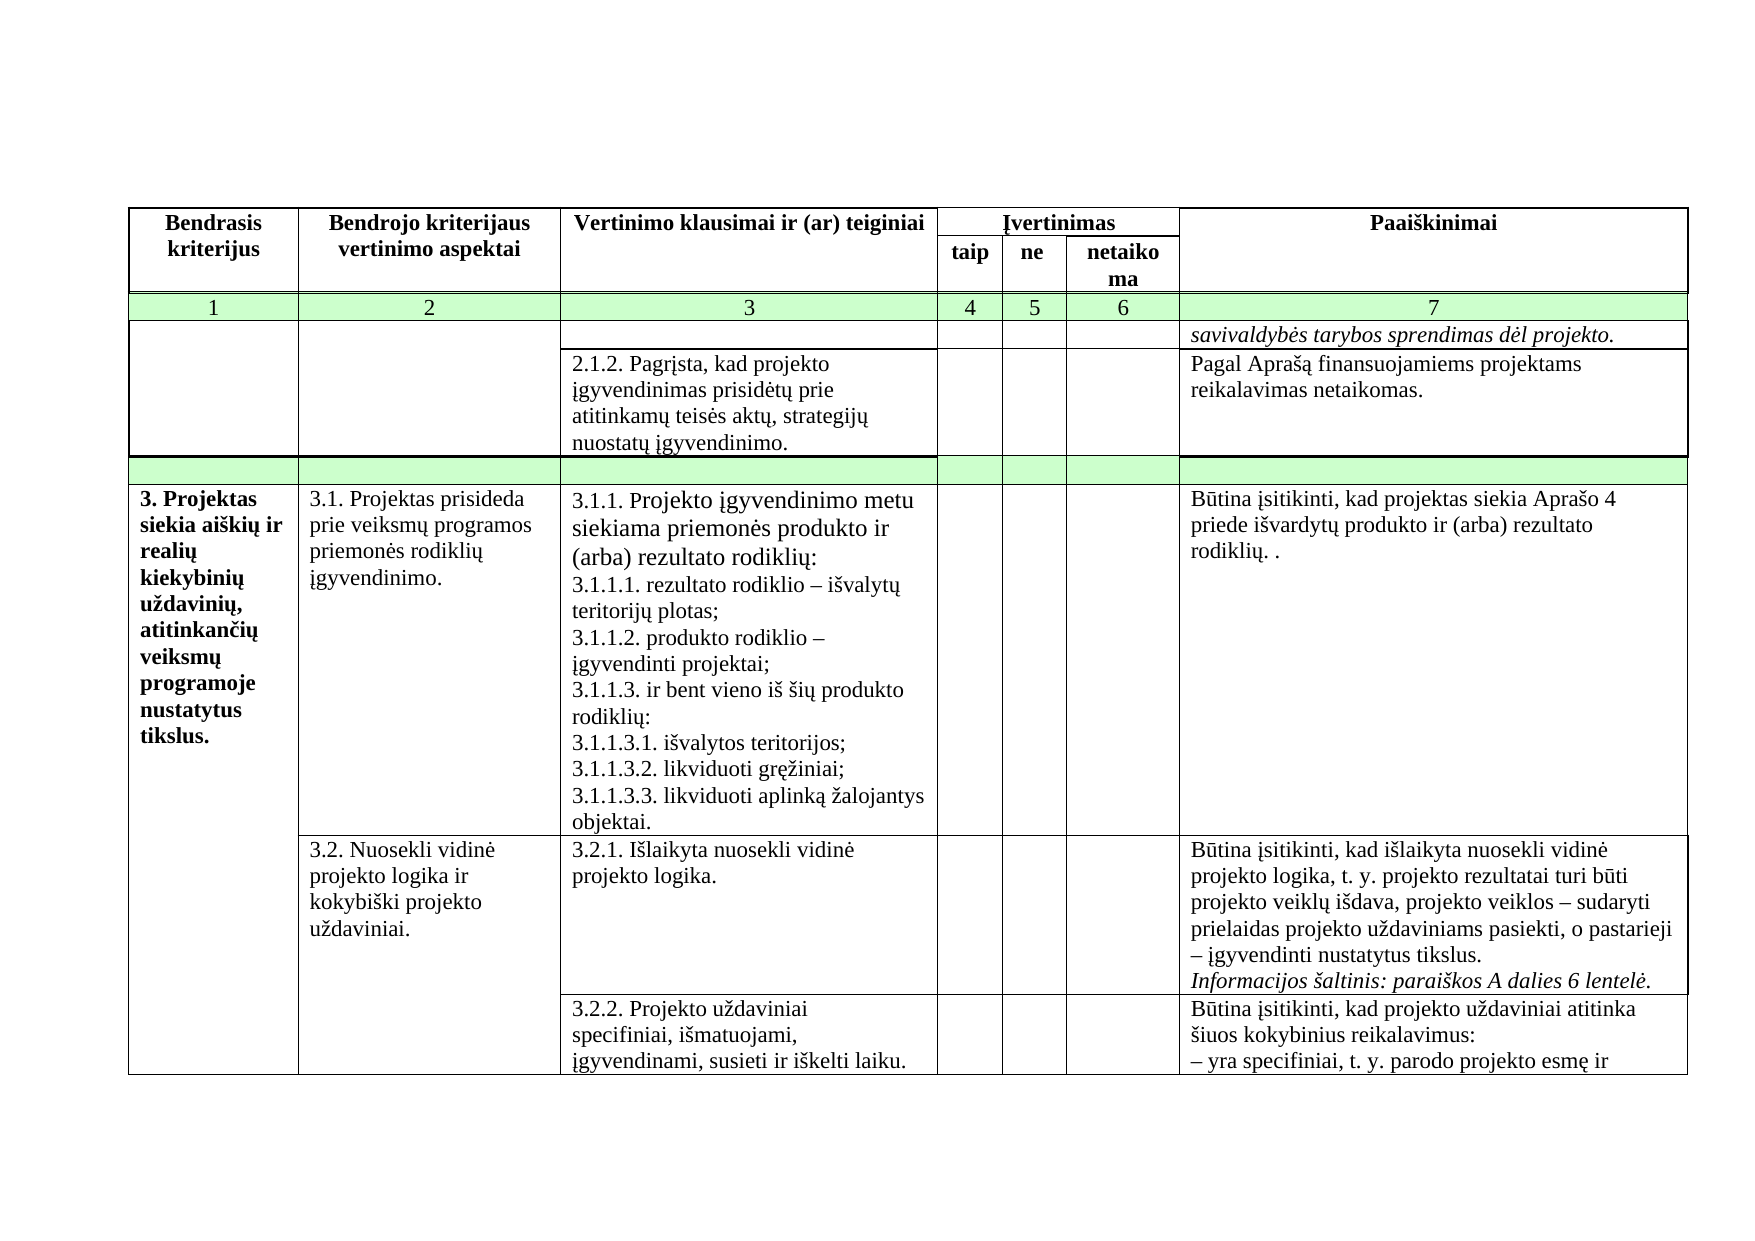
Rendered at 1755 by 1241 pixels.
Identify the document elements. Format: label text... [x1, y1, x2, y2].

table_cell [1067, 836, 1179, 994]
table_cell 3 [561, 294, 937, 320]
table_cell 3.1. Projektas prisideda prie veiksmų programos priemonės rodiklių įgyvendinimo. [299, 485, 560, 834]
table_cell [1180, 458, 1687, 484]
table_cell [1067, 349, 1179, 455]
table_cell [938, 836, 1002, 994]
table_cell [1003, 995, 1066, 1074]
table_cell [299, 321, 560, 455]
table_cell [938, 456, 1002, 484]
table_cell [1067, 485, 1179, 834]
table_cell 3.2. Nuosekli vidinė projekto logika ir kokybiški projekto uždaviniai. [299, 836, 560, 1074]
table_cell 4 [938, 294, 1002, 320]
table_cell 5 [1003, 294, 1066, 320]
table_cell savivaldybės tarybos sprendimas dėl projekto. [1180, 321, 1687, 348]
table_cell 2.1.2. Pagrįsta, kad projekto įgyvendinimas prisidėtų prie atitinkamų teisės aktų, strategijų nuostatų įgyvendinimo. [561, 350, 937, 455]
table_cell 2 [299, 294, 560, 320]
table_cell Būtina įsitikinti, kad projektas siekia Aprašo 4 priede išvardytų produkto ir (arba) rezultato rodiklių. . [1180, 485, 1687, 834]
table_cell [130, 321, 298, 455]
table_cell [1003, 321, 1066, 348]
table_header Paaiškinimai [1180, 209, 1687, 291]
table_cell [129, 458, 298, 484]
table_cell taip [938, 236, 1002, 291]
table_cell [1003, 836, 1066, 994]
table_cell netaikoma [1067, 237, 1179, 291]
table_cell ne [1003, 236, 1066, 291]
table_cell [1067, 321, 1179, 348]
table_header Bendrojo kriterijaus vertinimo aspektai [299, 209, 560, 291]
table_cell [1067, 456, 1179, 484]
table_cell [299, 458, 560, 484]
table_cell Būtina įsitikinti, kad projekto uždaviniai atitinka šiuos kokybinius reikalavimus: – yra specifiniai, t. y. parodo projekto esmę ir [1180, 995, 1687, 1074]
table_cell [1003, 485, 1066, 834]
table_cell 3. Projektas siekia aiškių ir realių kiekybinių uždavinių, atitinkančių veiksmų programoje nustatytus tikslus. [129, 485, 298, 1074]
table_cell Būtina įsitikinti, kad išlaikyta nuosekli vidinė projekto logika, t. y. projekto rezultatai turi būti projekto veiklų išdava, projekto veiklos – sudaryti prielaidas projekto uždaviniams pasiekti, o pastarieji – įgyvendinti nustatytus tikslus. Informacijos šaltinis: paraiškos A dalies 6 lentelė. [1180, 836, 1687, 994]
table_cell [1003, 349, 1066, 455]
table_cell 3.2.1. Išlaikyta nuosekli vidinė projekto logika. [561, 836, 937, 994]
table_cell 7 [1180, 294, 1687, 320]
table_cell [938, 485, 1002, 834]
table_cell [938, 321, 1002, 348]
table_cell 3.1.1. Projekto įgyvendinimo metu siekiama priemonės produkto ir (arba) rezultato rodiklių: 3.1.1.1. rezultato rodiklio – išvalytų teritorijų plotas; 3.1.1.2. produkto rodiklio – įgyvendinti projektai; 3.1.1.3. ir bent vieno iš šių produkto rodiklių: 3.1.1.3.1. išvalytos teritorijos; 3.1.1.3.2. likviduoti gręžiniai; 3.1.1.3.3. likviduoti aplinką žalojantys objektai. [561, 485, 937, 834]
table_header Bendrasis kriterijus [130, 209, 298, 291]
table_cell 3.2.2. Projekto uždaviniai specifiniai, išmatuojami, įgyvendinami, susieti ir iškelti laiku. [561, 995, 937, 1074]
table_cell [561, 458, 937, 484]
table_cell [561, 321, 937, 348]
table_cell 6 [1067, 294, 1179, 320]
table_cell 1 [129, 294, 298, 320]
table_cell Pagal Aprašą finansuojamiems projektams reikalavimas netaikomas. [1180, 350, 1687, 455]
table_cell [1067, 995, 1179, 1074]
table_header Vertinimo klausimai ir (ar) teiginiai [561, 209, 937, 291]
table_cell [1003, 456, 1066, 484]
table_cell [938, 995, 1002, 1074]
table_cell [938, 349, 1002, 455]
table_header Įvertinimas [938, 208, 1179, 235]
